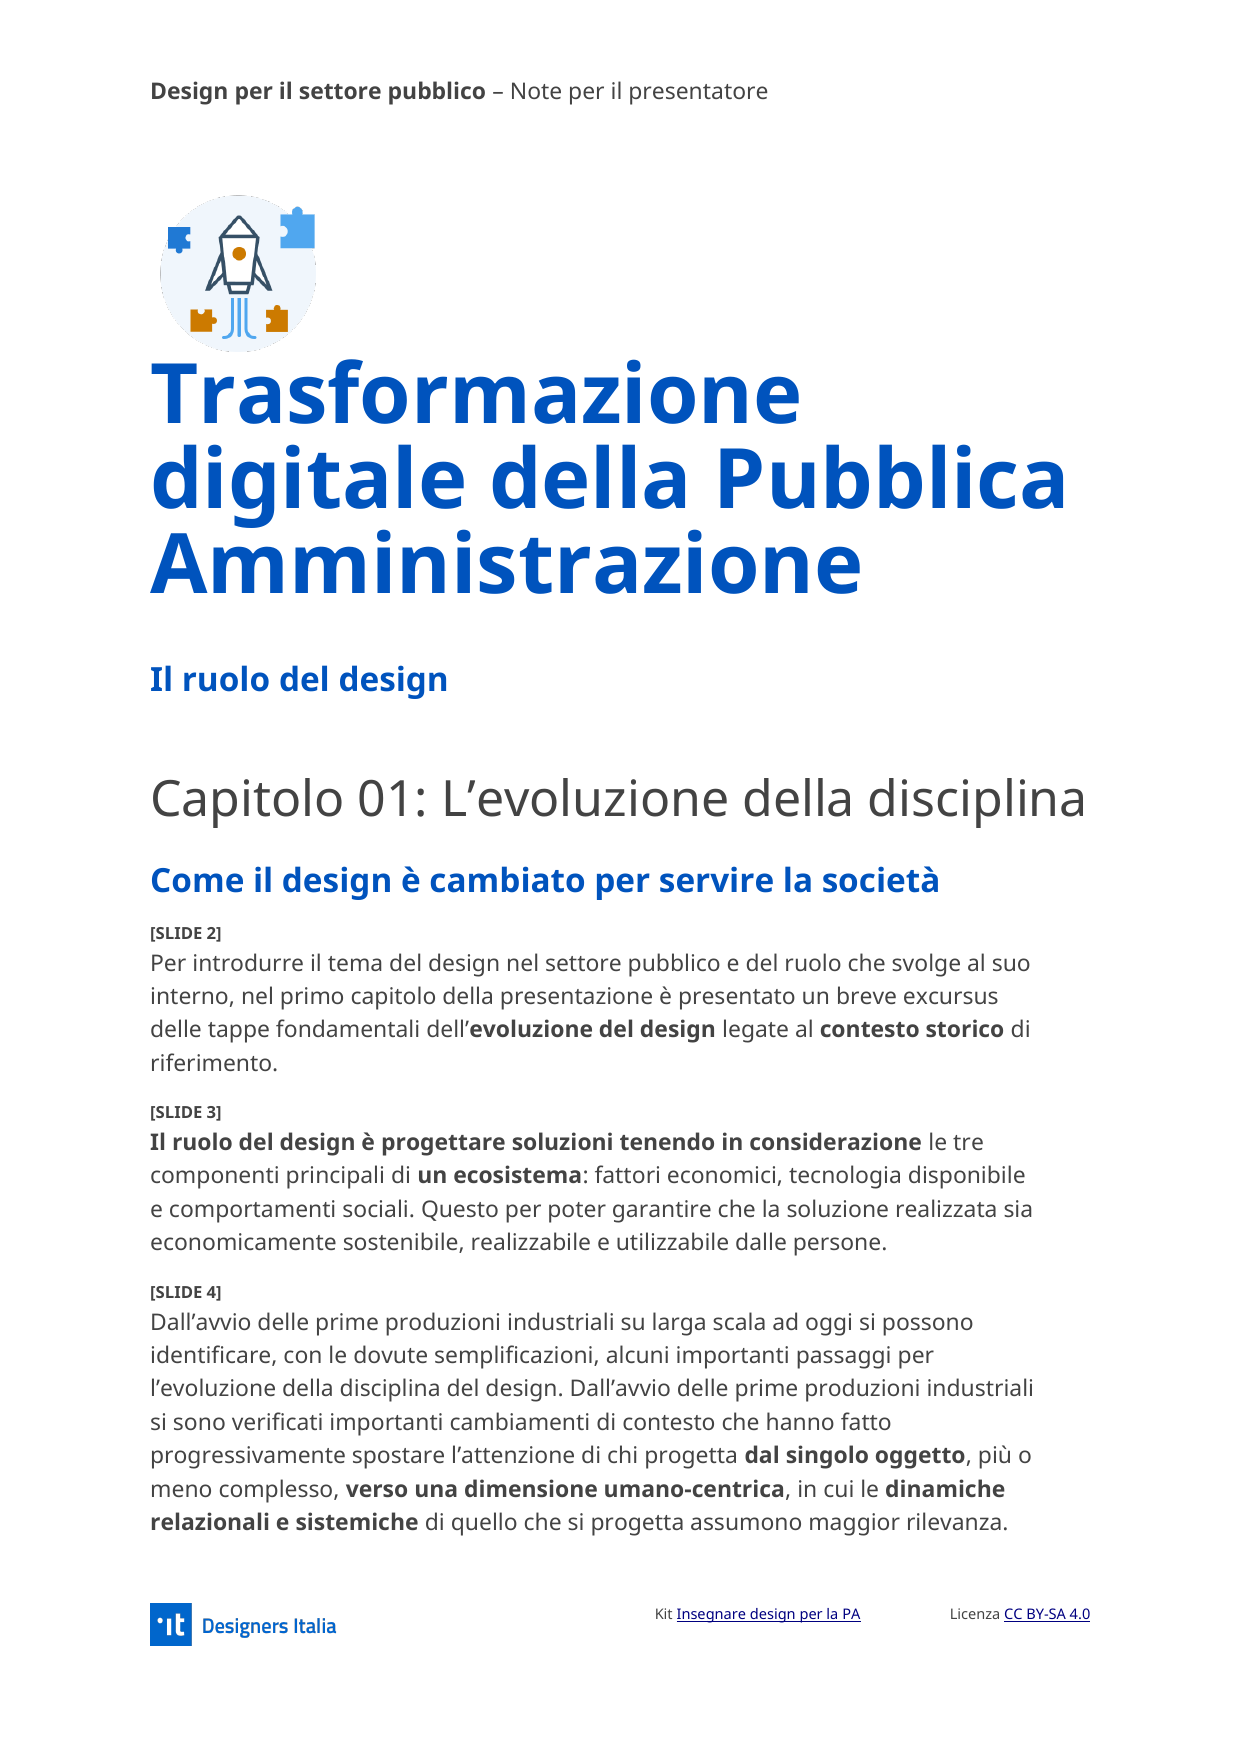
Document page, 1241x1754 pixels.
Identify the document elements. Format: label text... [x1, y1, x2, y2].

text [SLIDE 4] Dall’avvio delle prime produzioni industriali su larga scala ad oggi si possono identificare, con le dovute semplificazioni, alcuni importanti passaggi per l’evoluzione della disciplina del design. Dall’avvio delle prime produzioni industriali si sono verificati importanti cambiamenti di contesto che hanno fatto progressivamente spostare l’attenzione di chi progetta dal singolo oggetto, più o meno complesso, verso una dimensione umano-centrica, in cui le dinamiche relazionali e sistemiche di quello che si progetta assumono maggior rilevanza. [150, 1281, 1035, 1537]
subtitle Capitolo 01: L’evoluzione della disciplina [150, 763, 1090, 831]
subtitle Trasformazione digitale della Pubblica Amministrazione [150, 150, 1090, 618]
text Come il design è cambiato per servire la società [150, 856, 1035, 902]
text [SLIDE 2] Per introdurre il tema del design nel settore pubblico e del ruolo che svolge al suo interno, nel primo capitolo della presentazione è presentato un breve excursus delle tappe fondamentali dell’evoluzione del design legate al contesto storico di riferimento. [150, 922, 1035, 1078]
text [SLIDE 3] Il ruolo del design è progettare soluzioni tenendo in considerazione le tre componenti principali di un ecosistema: fattori economici, tecnologia disponibile e comportamenti sociali. Questo per poter garantire che la soluzione realizzata sia economicamente sostenibile, realizzabile e utilizzabile dalle persone. [150, 1101, 1035, 1257]
text Il ruolo del design [150, 656, 1035, 701]
